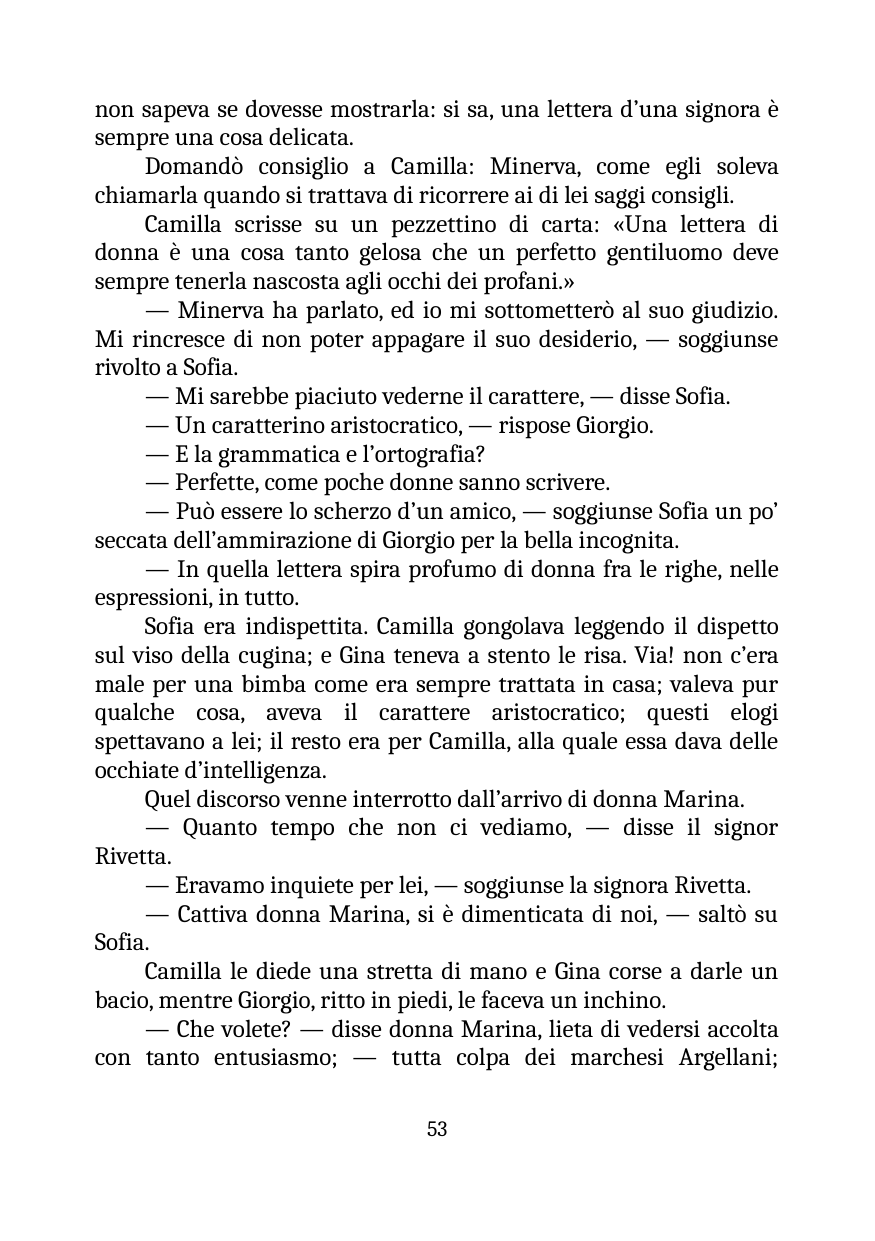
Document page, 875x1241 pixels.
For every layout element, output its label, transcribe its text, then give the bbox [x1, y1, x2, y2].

text — In quella lettera spira profumo di donna fra le righe, nelle espressioni, in tutto. [94, 554, 779, 612]
text — Un caratterino aristocratico, — rispose Giorgio. [94, 411, 779, 439]
text — Eravamo inquiete per lei, — soggiunse la signora Rivetta. [94, 871, 779, 899]
text Quel discorso venne interrotto dall’arrivo di donna Marina. [94, 784, 779, 813]
text — Perfette, come poche donne sanno scrivere. [94, 468, 779, 497]
text Camilla scrisse su un pezzettino di carta: «Una lettera di donna è una cosa tanto gelosa che un perfetto gentiluomo deve sempre tenerla nascosta agli occhi dei profani.» [94, 209, 779, 296]
text non sapeva se dovesse mostrarla: si sa, una lettera d’una signora è sempre una cosa delicata. [94, 94, 779, 152]
text — Minerva ha parlato, ed io mi sottometterò al suo giudizio. Mi rincresce di non poter appagare il suo desiderio, — soggiunse rivolto a Sofia. [94, 296, 779, 382]
text — Quanto tempo che non ci vediamo, — disse il signor Rivetta. [94, 813, 779, 871]
text — Che volete? — disse donna Marina, lieta di vedersi accolta con tanto entusiasmo; — tutta colpa dei marchesi Argellani; [94, 1014, 779, 1072]
text Sofia era indispettita. Camilla gongolava leggendo il dispetto sul viso della cugina; e Gina teneva a stento le risa. Via! non c’era male per una bimba come era sempre trattata in casa; valeva pur qualche cosa, aveva il carattere aristocratico; questi elogi spettavano a lei; il resto era per Camilla, alla quale essa dava delle occhiate d’intelligenza. [94, 612, 779, 784]
text Domandò consiglio a Camilla: Minerva, come egli soleva chiamarla quando si trattava di ricorrere ai di lei saggi consigli. [94, 152, 779, 209]
text — Cattiva donna Marina, si è dimenticata di noi, — saltò su Sofia. [94, 899, 779, 957]
text Camilla le diede una stretta di mano e Gina corse a darle un bacio, mentre Giorgio, ritto in piedi, le faceva un inchino. [94, 957, 779, 1014]
text — Mi sarebbe piaciuto vederne il carattere, — disse Sofia. [94, 382, 779, 411]
text — Può essere lo scherzo d’un amico, — soggiunse Sofia un po’ seccata dell’ammirazione di Giorgio per la bella incognita. [94, 497, 779, 554]
text — E la grammatica e l’ortografia? [94, 439, 779, 468]
